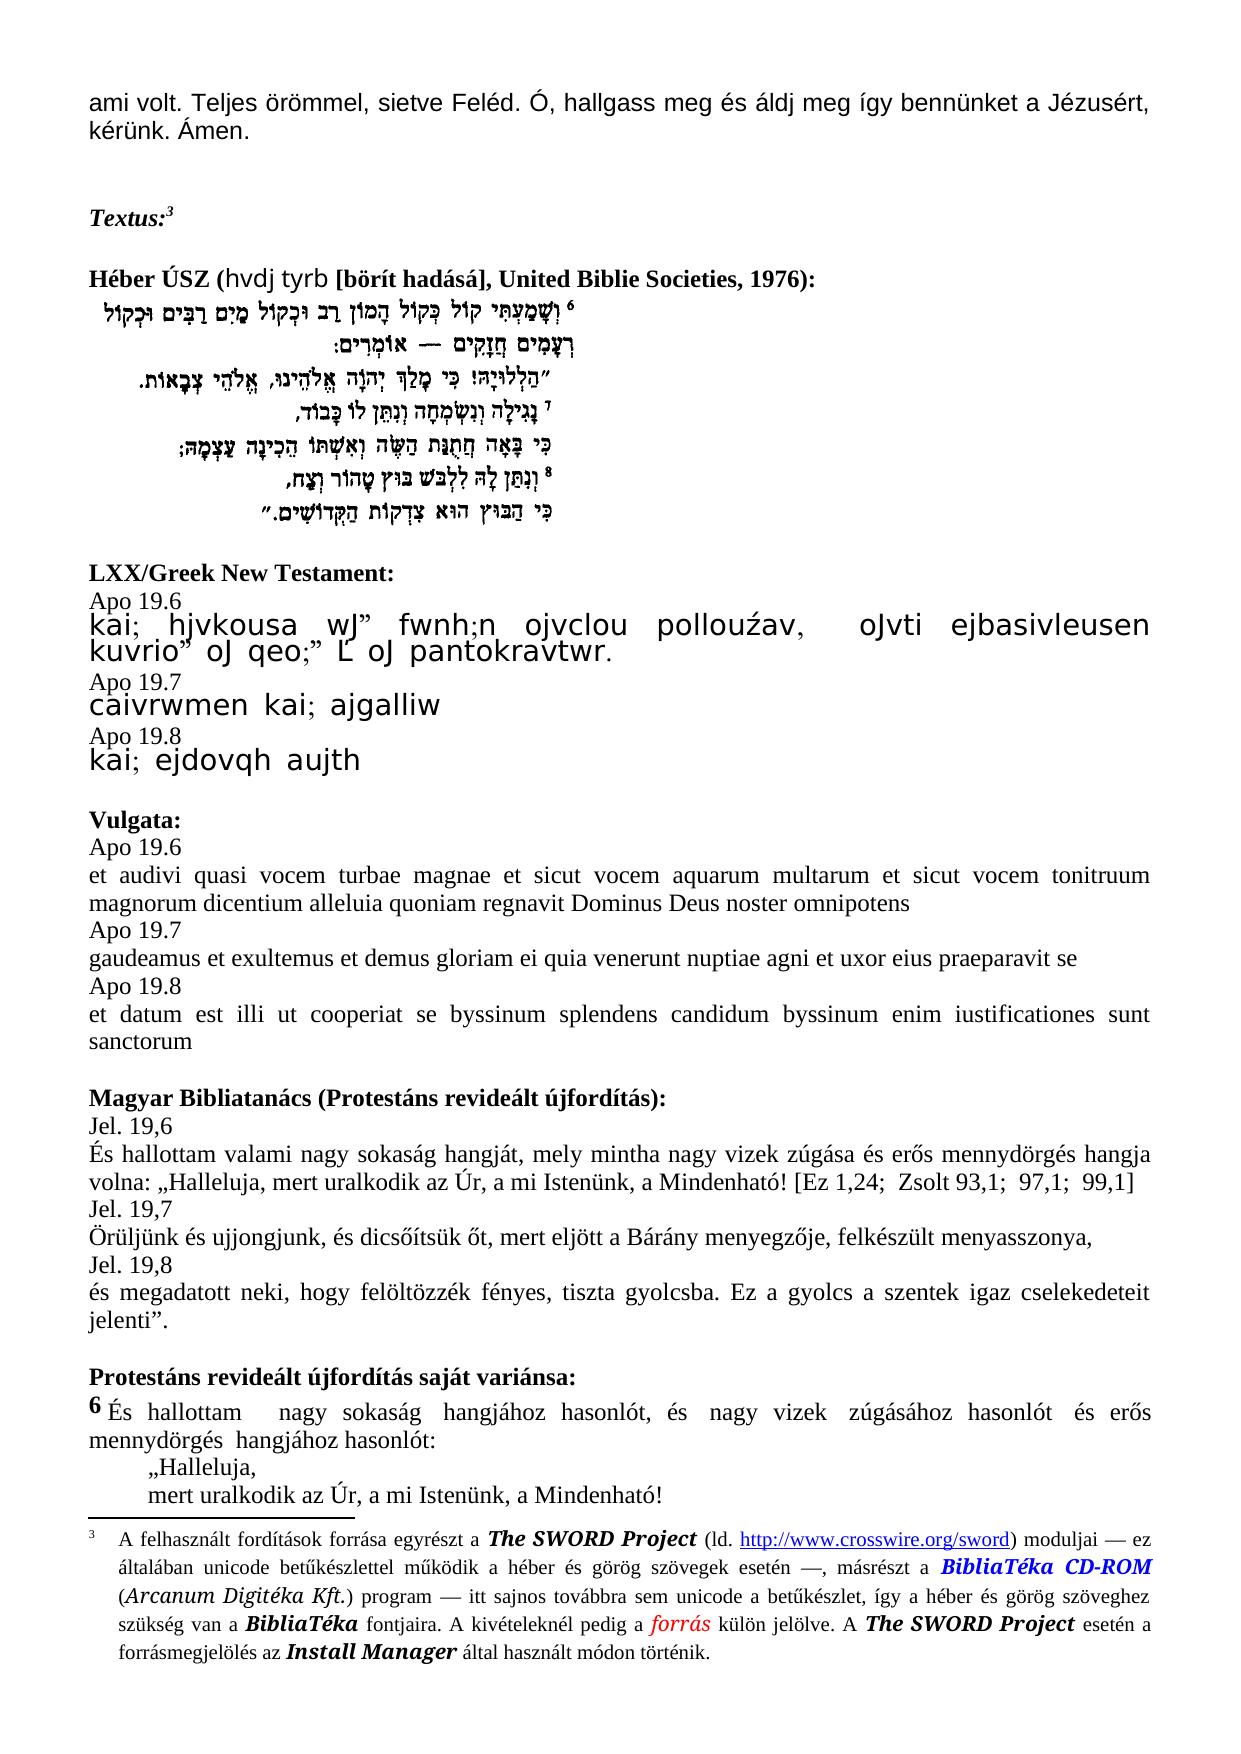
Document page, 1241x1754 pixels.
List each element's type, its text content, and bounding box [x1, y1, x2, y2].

text „Halleluja, [148, 1453, 1152, 1481]
text Vulgata: [88, 806, 1152, 833]
text Apo 19.7 [88, 917, 1152, 944]
text kai; ejdovqh aujth [88, 750, 1152, 776]
text gaudeamus et exultemus et demus gloriam ei quia venerunt nuptiae agni et uxor eius praeparavit se [88, 944, 1152, 972]
text et datum est illi ut cooperiat se byssinum splendens candidum byssinum enim iustificationes sunt sanctorum [88, 1000, 1152, 1055]
text mert uralkodik az Úr, a mi Istenünk, a Mindenható! [148, 1481, 1152, 1509]
text caivrwmen kai; ajgalliw [88, 696, 1152, 722]
text Héber ÚSZ (hvdj tyrb [börít hadásá], United Biblie Societies, 1976): [88, 261, 1152, 295]
text ami volt. Teljes örömmel, sietve Feléd. Ó, hallgass meg és áldj meg így bennünket a Jézusért, kérünk. Ámen. [88, 88, 1152, 144]
text et audivi quasi vocem turbae magnae et sicut vocem aquarum multarum et sicut vocem tonitruum magnorum dicentium alleluia quoniam regnavit Dominus Deus noster omnipotens [88, 861, 1152, 917]
text és megadatott neki, hogy felöltözzék fényes, tiszta gyolcsba. Ez a gyolcs a szentek igaz cselekedeteit jelenti”. [88, 1278, 1152, 1334]
text kai; hjvkousa wJ” fwnh;n ojvclou pollouźav, oJvti ejbasivleusen kuvrio” oJ qeo;” Ľ oJ pantokravtwr. [88, 615, 1152, 668]
text A felhasznált fordítások forrása egyrészt a The SWORD Project (ld. http://www.crosswire.org/sword) moduljai — ez általában unicode betűkészlettel működik a héber és görög szövegek esetén —, másrészt a BibliaTéka CD-ROM (Arcanum Digitéka Kft.) program — itt sajnos továbbra sem unicode a betűkészlet, így a héber és görög szöveghez szükség van a BibliaTéka fontjaira. A kivételeknél pedig a forrás külön jelölve. A The SWORD Project esetén a forrásmegjelölés az Install Manager által használt módon történik. [88, 1524, 1152, 1665]
text Protestáns revideált újfordítás saját variánsa: [88, 1363, 1152, 1391]
text Jel. 19,8 [88, 1251, 1152, 1278]
text Apo 19.7 [88, 668, 1152, 696]
text Örüljünk és ujjongjunk, és dicsőítsük őt, mert eljött a Bárány menyegzője, felkészült menyasszonya, [88, 1223, 1152, 1251]
text LXX/Greek New Testament: [88, 559, 1152, 587]
text És hallottam valami nagy sokaság hangját, mely mintha nagy vizek zúgása és erős mennydörgés hangja volna: „Halleluja, mert uralkodik az Úr, a mi Istenünk, a Mindenható! [Ez 1,24; Zsolt 93,1; 97,1; 99,1] [88, 1140, 1152, 1195]
text Apo 19.8 [88, 722, 1152, 750]
text Textus: [88, 204, 1152, 231]
text Jel. 19,6 [88, 1112, 1152, 1140]
text Jel. 19,7 [88, 1195, 1152, 1223]
text Apo 19.6 [88, 833, 1152, 861]
text Apo 19.6 [88, 587, 1152, 615]
picture [88, 294, 590, 531]
text 6 És hallottam nagy sokaság hangjához hasonlót, és nagy vizek zúgásához hasonlót és erős mennydörgés hangjához hasonlót: [88, 1391, 1152, 1453]
text Apo 19.8 [88, 972, 1152, 1000]
text Magyar Bibliatanács (Protestáns revideált újfordítás): [88, 1084, 1152, 1112]
